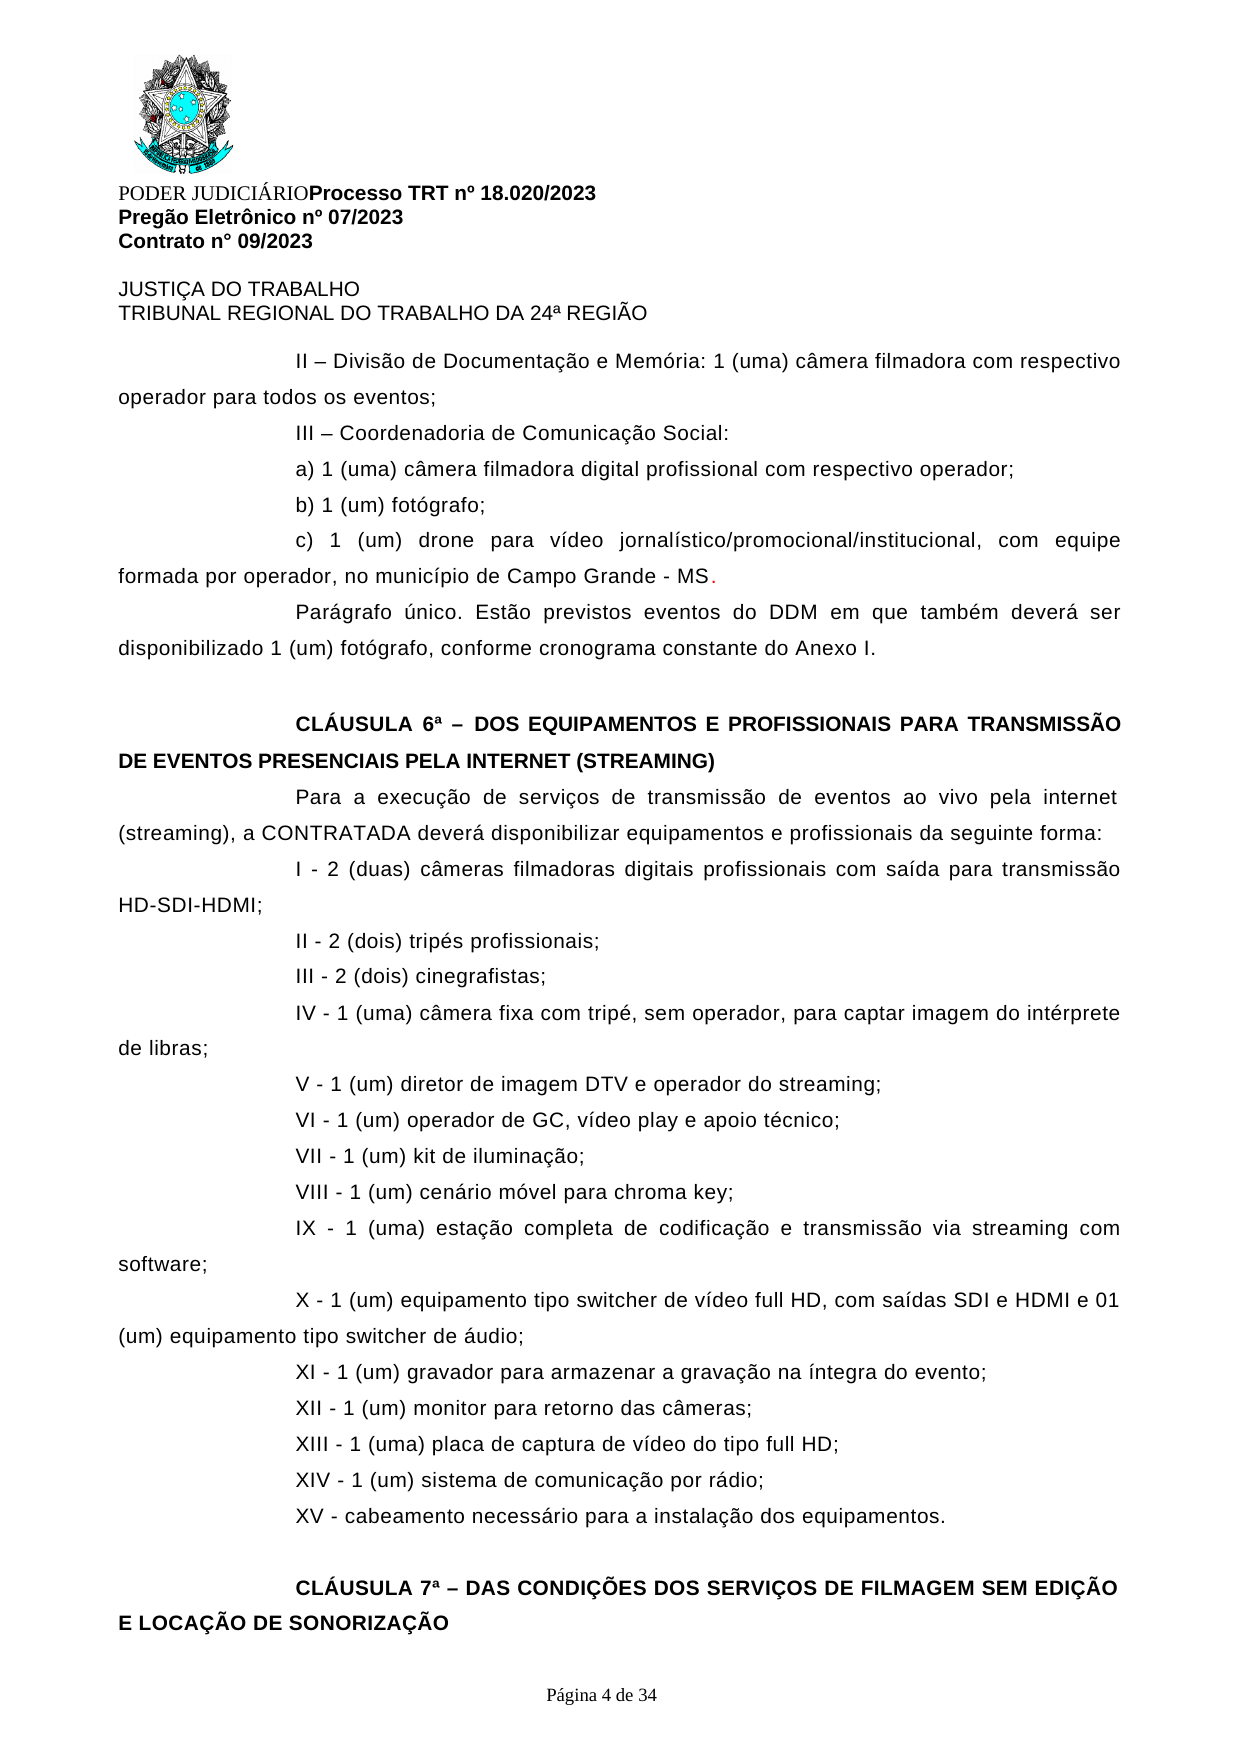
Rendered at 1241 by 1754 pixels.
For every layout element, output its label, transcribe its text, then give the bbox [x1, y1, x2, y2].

text I - 2 (duas) câmeras filmadoras digitais profissionais com saída para transmissão HD-SDI-HDMI; [118, 857, 1122, 916]
text a) 1 (uma) câmera filmadora digital profissional com respectivo operador; [118, 456, 1122, 480]
text XIV - 1 (um) sistema de comunicação por rádio; [118, 1467, 1122, 1491]
text VI - 1 (um) operador de GC, vídeo play e apoio técnico; [118, 1108, 1122, 1132]
text XII - 1 (um) monitor para retorno das câmeras; [118, 1396, 1122, 1419]
text IX - 1 (uma) estação completa de codificação e transmissão via streaming com software; [118, 1216, 1122, 1276]
text b) 1 (um) fotógrafo; [118, 492, 1122, 516]
text CLÁUSULA 7ª – DAS CONDIÇÕES DOS SERVIÇOS DE FILMAGEM SEM EDIÇÃO E LOCAÇÃO DE SONORIZAÇÃO [118, 1575, 1119, 1635]
text XIII - 1 (uma) placa de captura de vídeo do tipo full HD; [118, 1432, 1122, 1456]
text II – Divisão de Documentação e Memória: 1 (uma) câmera filmadora com respectivo operador para todos os eventos; [118, 349, 1122, 408]
text CLÁUSULA 6ª – DOS EQUIPAMENTOS E PROFISSIONAIS PARA TRANSMISSÃO DE EVENTOS PRESENCIAIS PELA INTERNET (STREAMING) [118, 708, 1122, 773]
text III - 2 (dois) cinegrafistas; [118, 964, 1122, 988]
text c) 1 (um) drone para vídeo jornalístico/promocional/institucional, com equipe formada por operador, no município de Campo Grande - MS. [118, 528, 1122, 588]
text V - 1 (um) diretor de imagem DTV e operador do streaming; [118, 1072, 1122, 1096]
text Parágrafo único. Estão previstos eventos do DDM em que também deverá ser disponibilizado 1 (um) fotógrafo, conforme cronograma constante do Anexo I. [118, 600, 1122, 660]
text XI - 1 (um) gravador para armazenar a gravação na íntegra do evento; [118, 1360, 1122, 1384]
text XV - cabeamento necessário para a instalação dos equipamentos. [118, 1503, 1122, 1527]
text Para a execução de serviços de transmissão de eventos ao vivo pela internet (streaming), a CONTRATADA deverá disponibilizar equipamentos e profissionais da seguinte forma: [118, 785, 1119, 844]
text IV - 1 (uma) câmera fixa com tripé, sem operador, para captar imagem do intérprete de libras; [118, 1000, 1122, 1060]
text X - 1 (um) equipamento tipo switcher de vídeo full HD, com saídas SDI e HDMI e 01 (um) equipamento tipo switcher de áudio; [118, 1288, 1122, 1348]
text II - 2 (dois) tripés profissionais; [118, 928, 1122, 952]
text VII - 1 (um) kit de iluminação; [118, 1144, 1122, 1168]
text VIII - 1 (um) cenário móvel para chroma key; [118, 1180, 1122, 1204]
text III – Coordenadoria de Comunicação Social: [118, 421, 1122, 444]
